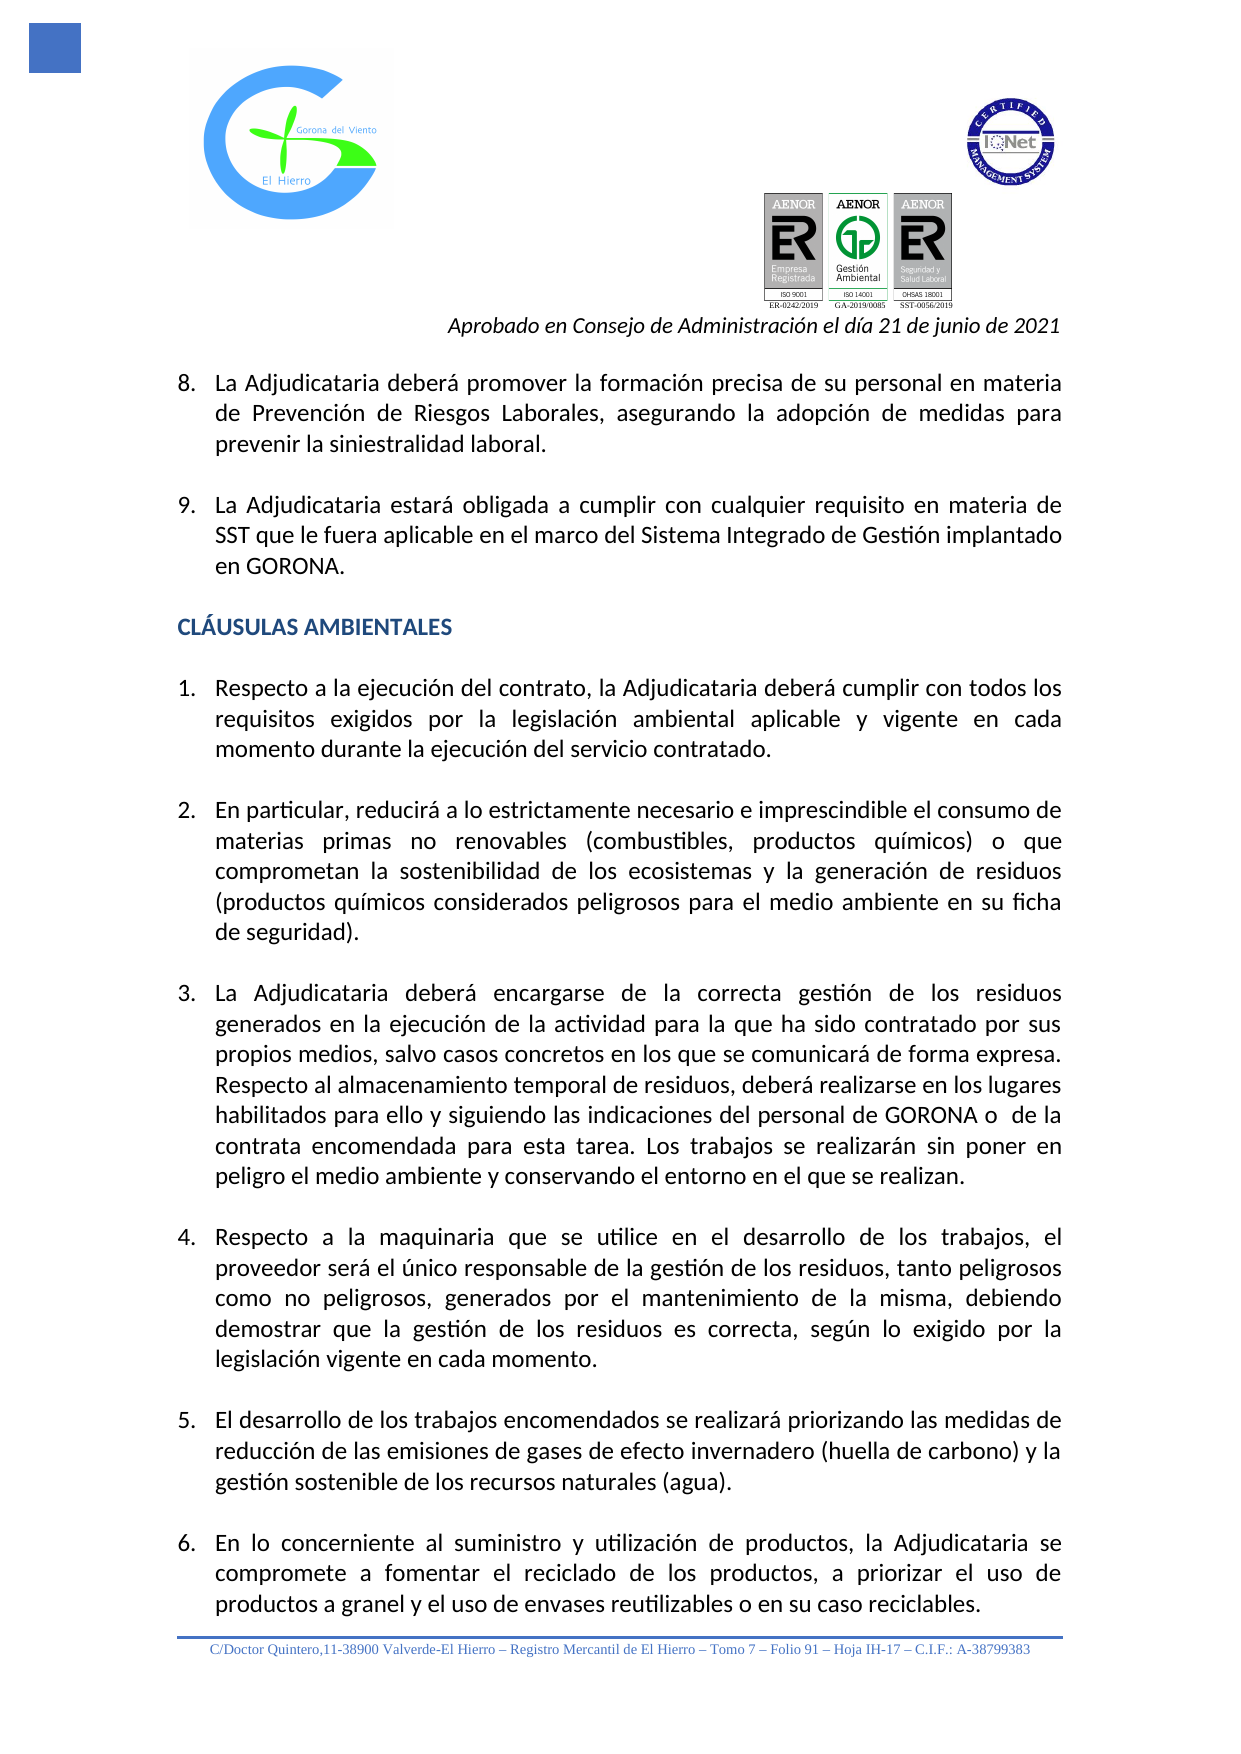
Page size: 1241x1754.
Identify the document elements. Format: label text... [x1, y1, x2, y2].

list La Adjudicataria deberá encargarse de la correcta gestión de los residuos generados en la ejecución de la actividad para la que ha sido contratado por sus propios medios, salvo casos concretos en los que se comunicará de forma expresa. Respecto al almacenamiento temporal de residuos, deberá realizarse en los lugares habilitados para ello y siguiendo las indicaciones del personal de GORONA o de la contrata encomendada para esta tarea. Los trabajos se realizarán sin poner en peligro el medio ambiente y conservando el entorno en el que se realizan. [177, 977, 1063, 1191]
list Respecto a la ejecución del contrato, la Adjudicataria deberá cumplir con todos los requisitos exigidos por la legislación ambiental aplicable y vigente en cada momento durante la ejecución del servicio contratado. [177, 672, 1063, 764]
list En lo concerniente al suministro y utilización de productos, la Adjudicataria se compromete a fomentar el reciclado de los productos, a priorizar el uso de productos a granel y el uso de envases reutilizables o en su caso reciclables. [177, 1527, 1063, 1618]
text CLÁUSULAS AMBIENTALES [177, 611, 1063, 642]
list Respecto a la maquinaria que se utilice en el desarrollo de los trabajos, el proveedor será el único responsable de la gestión de los residuos, tanto peligrosos como no peligrosos, generados por el mantenimiento de la misma, debiendo demostrar que la gestión de los residuos es correcta, según lo exigido por la legislación vigente en cada momento. [177, 1222, 1063, 1374]
list El desarrollo de los trabajos encomendados se realizará priorizando las medidas de reducción de las emisiones de gases de efecto invernadero (huella de carbono) y la gestión sostenible de los recursos naturales (agua). [177, 1405, 1063, 1496]
list En particular, reducirá a lo estrictamente necesario e imprescindible el consumo de materias primas no renovables (combustibles, productos químicos) o que comprometan la sostenibilidad de los ecosistemas y la generación de residuos (productos químicos considerados peligrosos para el medio ambiente en su ficha de seguridad). [177, 794, 1063, 947]
list La Adjudicataria deberá promover la formación precisa de su personal en materia de Prevención de Riesgos Laborales, asegurando la adopción de medidas para prevenir la siniestralidad laboral. [177, 367, 1063, 458]
list La Adjudicataria estará obligada a cumplir con cualquier requisito en materia de SST que le fuera aplicable en el marco del Sistema Integrado de Gestión implantado en GORONA. [177, 489, 1063, 581]
